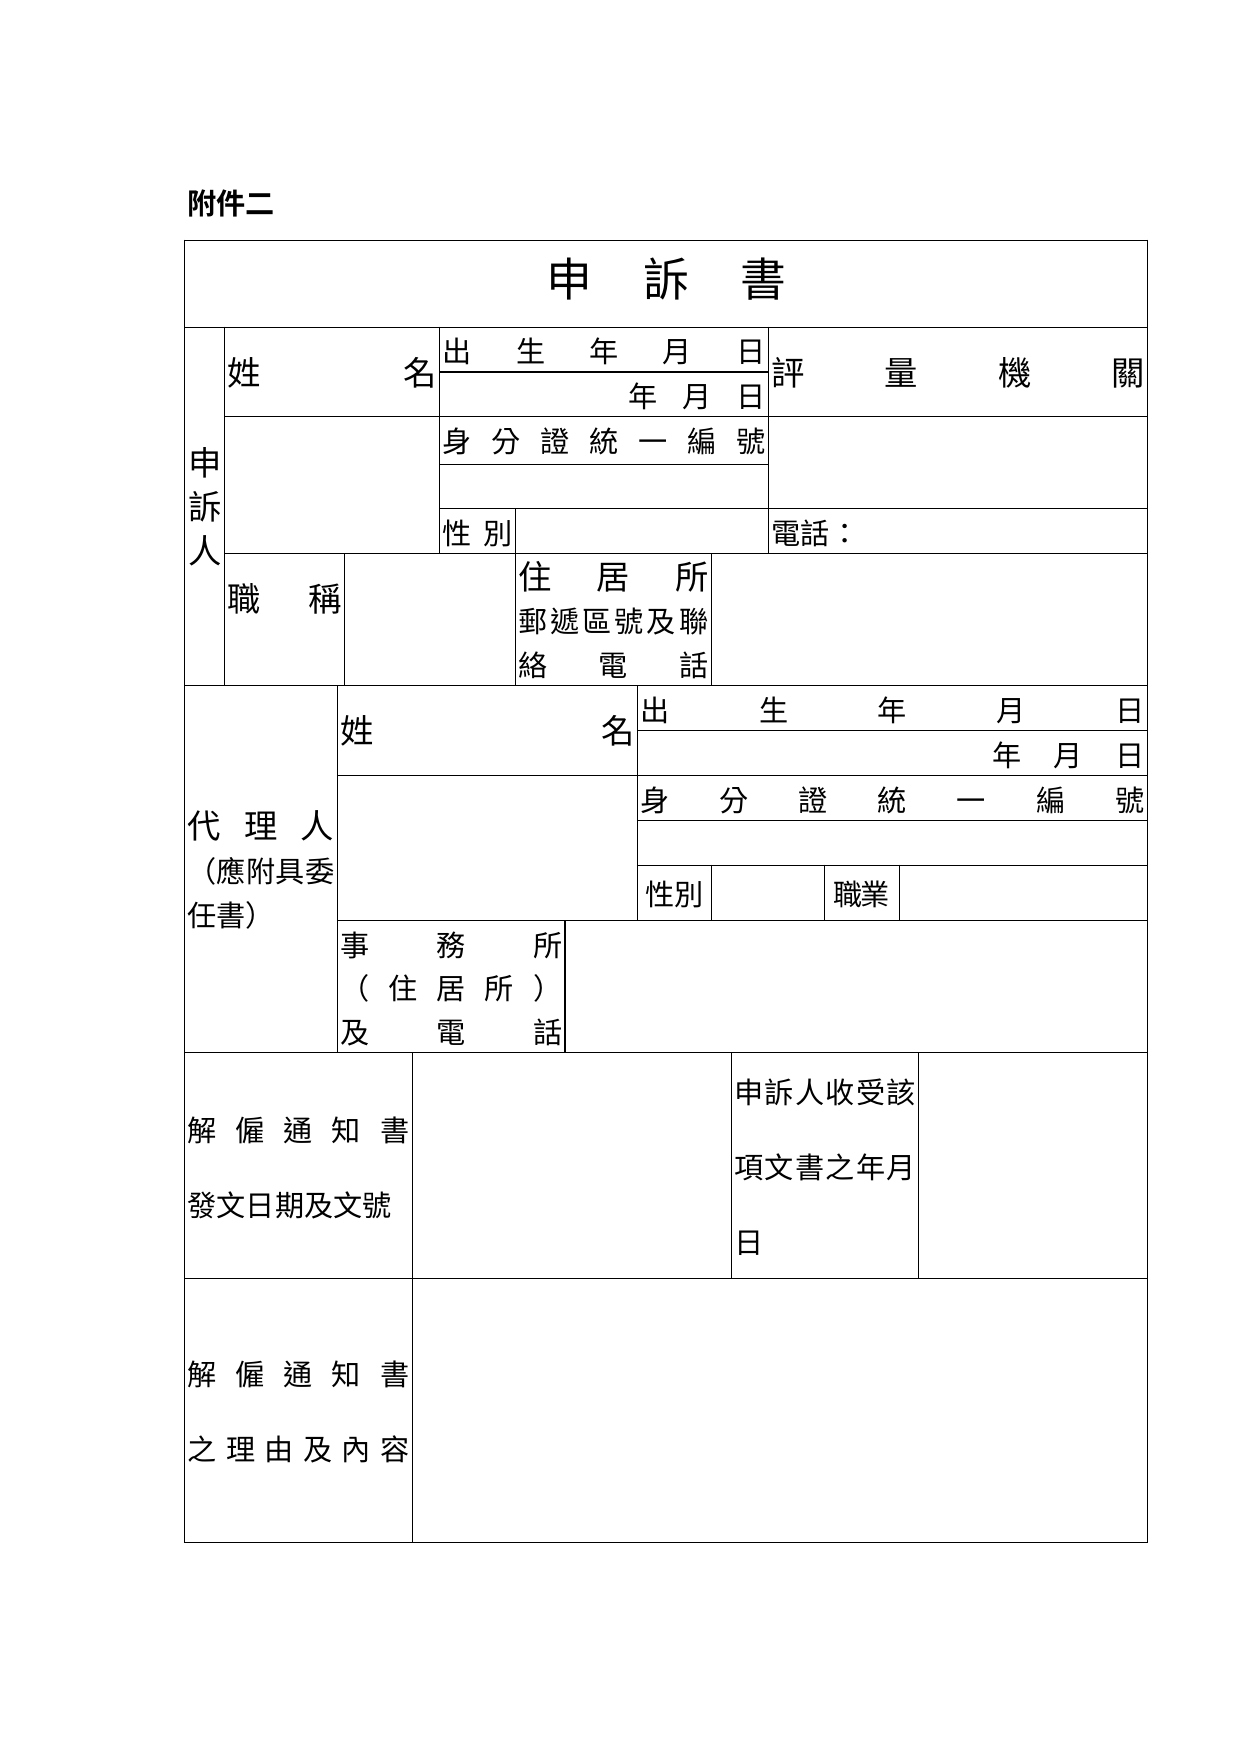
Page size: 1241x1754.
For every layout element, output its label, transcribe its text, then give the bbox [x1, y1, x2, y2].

table_cell [440, 465, 768, 508]
table_header 申 訴 書 [185, 241, 1147, 327]
table_cell [769, 417, 1147, 508]
table_cell 申訴人 [185, 328, 224, 685]
table_cell 職稱 [225, 554, 344, 685]
table_cell 代 理 人（應附具委任書） [185, 686, 337, 1052]
table_cell [345, 554, 515, 685]
table_cell 姓名 [225, 328, 439, 416]
table_cell 解僱通知書 之理由及內容 [185, 1279, 412, 1542]
table_cell 事務所 （住居所） 及電話 [338, 921, 564, 1052]
table_cell [225, 417, 439, 553]
table_cell 性別 [440, 509, 515, 553]
table_cell 性別 [638, 866, 711, 920]
table_cell [413, 1053, 731, 1278]
table_cell 出生年月日 [638, 686, 1147, 730]
table_cell [712, 866, 824, 920]
table_cell 身分證統一編號 [440, 417, 768, 463]
table_cell 職業 [825, 866, 899, 920]
table_cell 住居所 郵遞區號及聯絡電話 [516, 554, 711, 685]
table_cell 年月日 [440, 373, 768, 416]
table_cell [919, 1053, 1147, 1278]
table_cell [712, 554, 1147, 685]
table_cell 申訴人收受該項文書之年月日 [732, 1053, 918, 1278]
table_cell [900, 866, 1147, 920]
table_cell [516, 509, 768, 553]
table_cell 解僱通知書 發文日期及文號 [185, 1053, 412, 1278]
table_cell [638, 821, 1147, 864]
table_cell 電話： [769, 509, 1147, 553]
table_cell 姓名 [338, 686, 637, 775]
table_cell 年月日 [638, 731, 1147, 775]
table_cell 評量機關 [769, 328, 1147, 416]
table_cell 出生年月日 [440, 328, 768, 371]
table_cell [566, 921, 1147, 1052]
table_cell 身分證統一編號 [638, 776, 1147, 820]
table_cell [413, 1279, 1147, 1542]
text 附件二 [187, 164, 1053, 239]
table_cell [338, 776, 637, 920]
